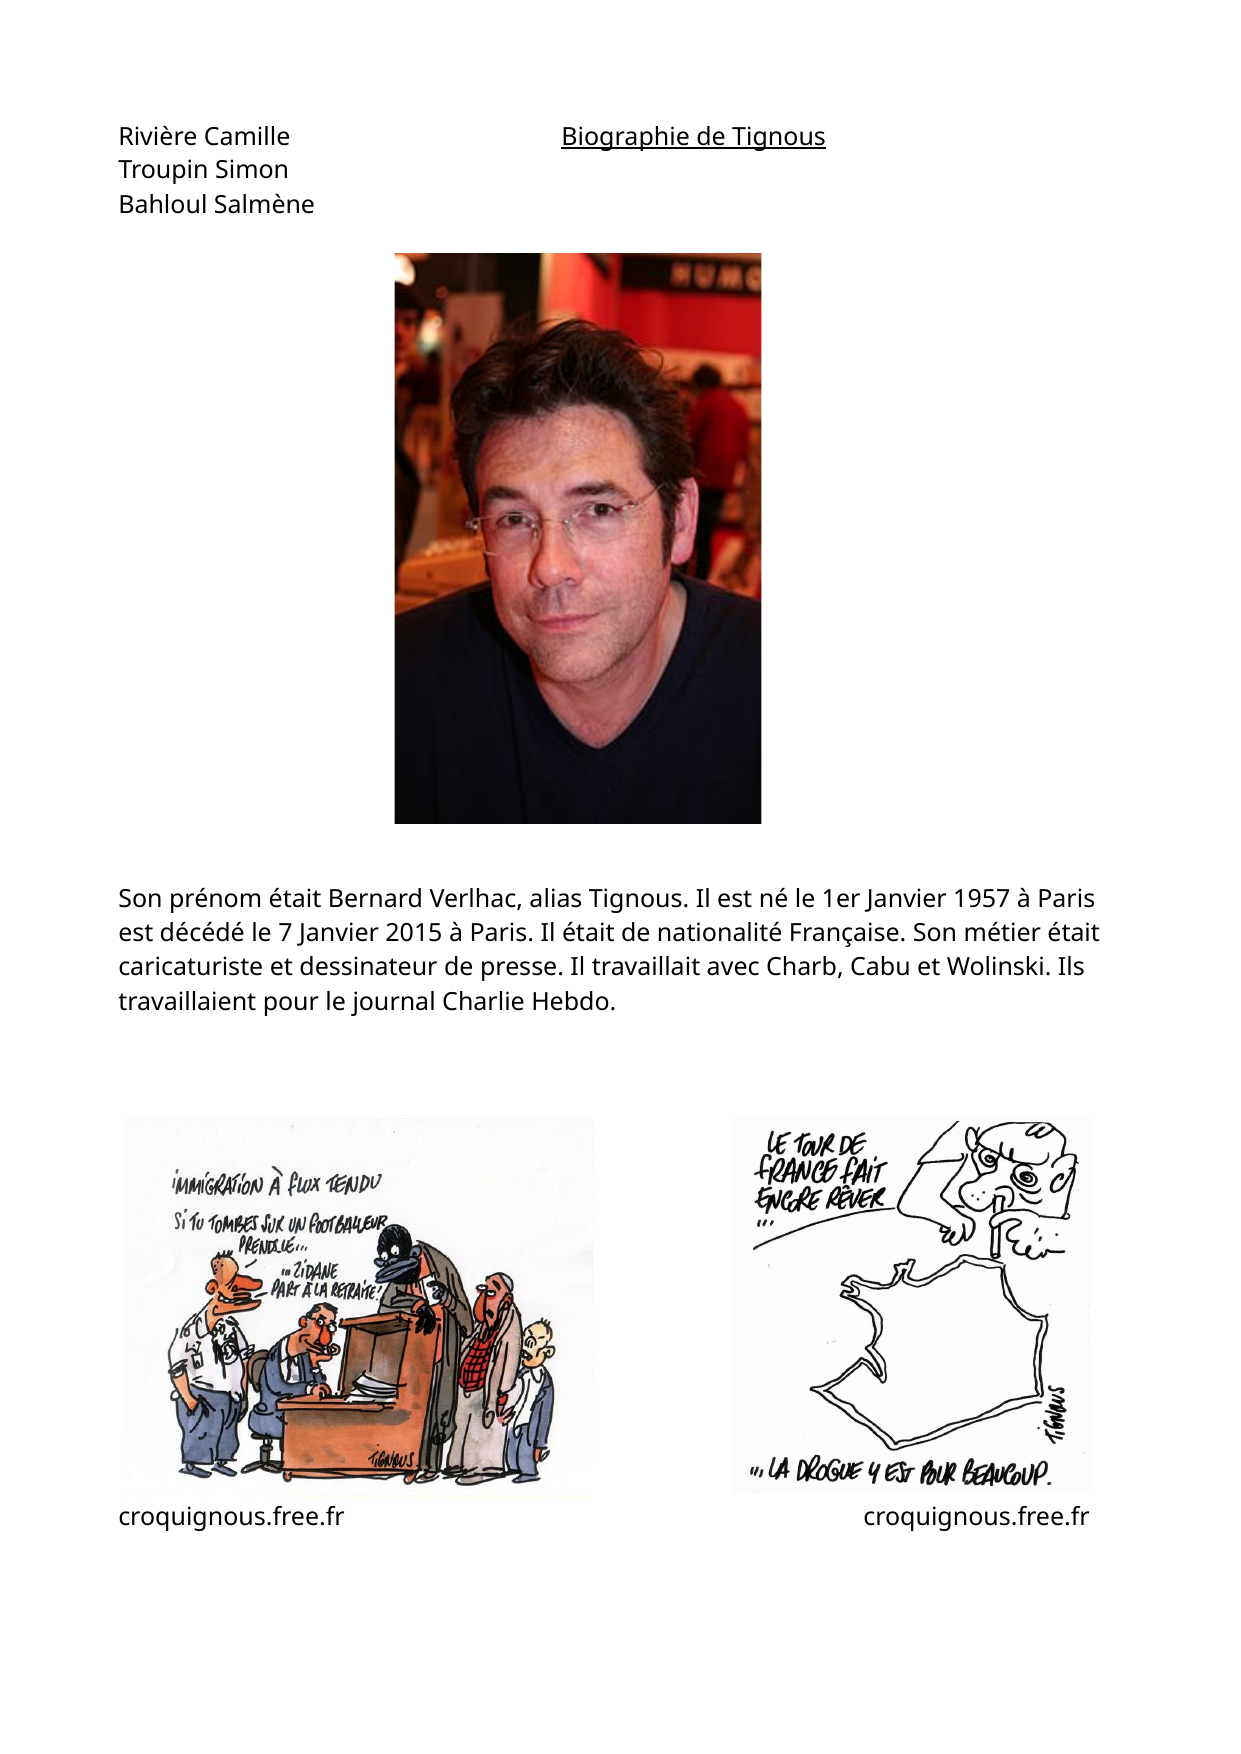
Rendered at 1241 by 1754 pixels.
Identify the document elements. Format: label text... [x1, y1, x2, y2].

picture [394, 253, 762, 824]
picture [123, 1118, 594, 1499]
text croquignous.free.fr croquignous.free.fr [118, 1103, 1122, 1533]
picture [732, 1116, 1091, 1493]
text Rivière Camille Biographie de Tignous [118, 118, 1122, 152]
text Troupin Simon [118, 152, 1122, 186]
text Son prénom était Bernard Verlhac, alias Tignous. Il est né le 1er Janvier 1957 à Paris est décédé le 7 Janvier 2015 à Paris. Il était de nationalité Française. Son métier était caricaturiste et dessinateur de presse. Il travaillait avec Charb, Cabu et Wolinski. Ils travaillaient pour le journal Charlie Hebdo. [118, 881, 1122, 1017]
text Bahloul Salmène [118, 186, 1122, 220]
